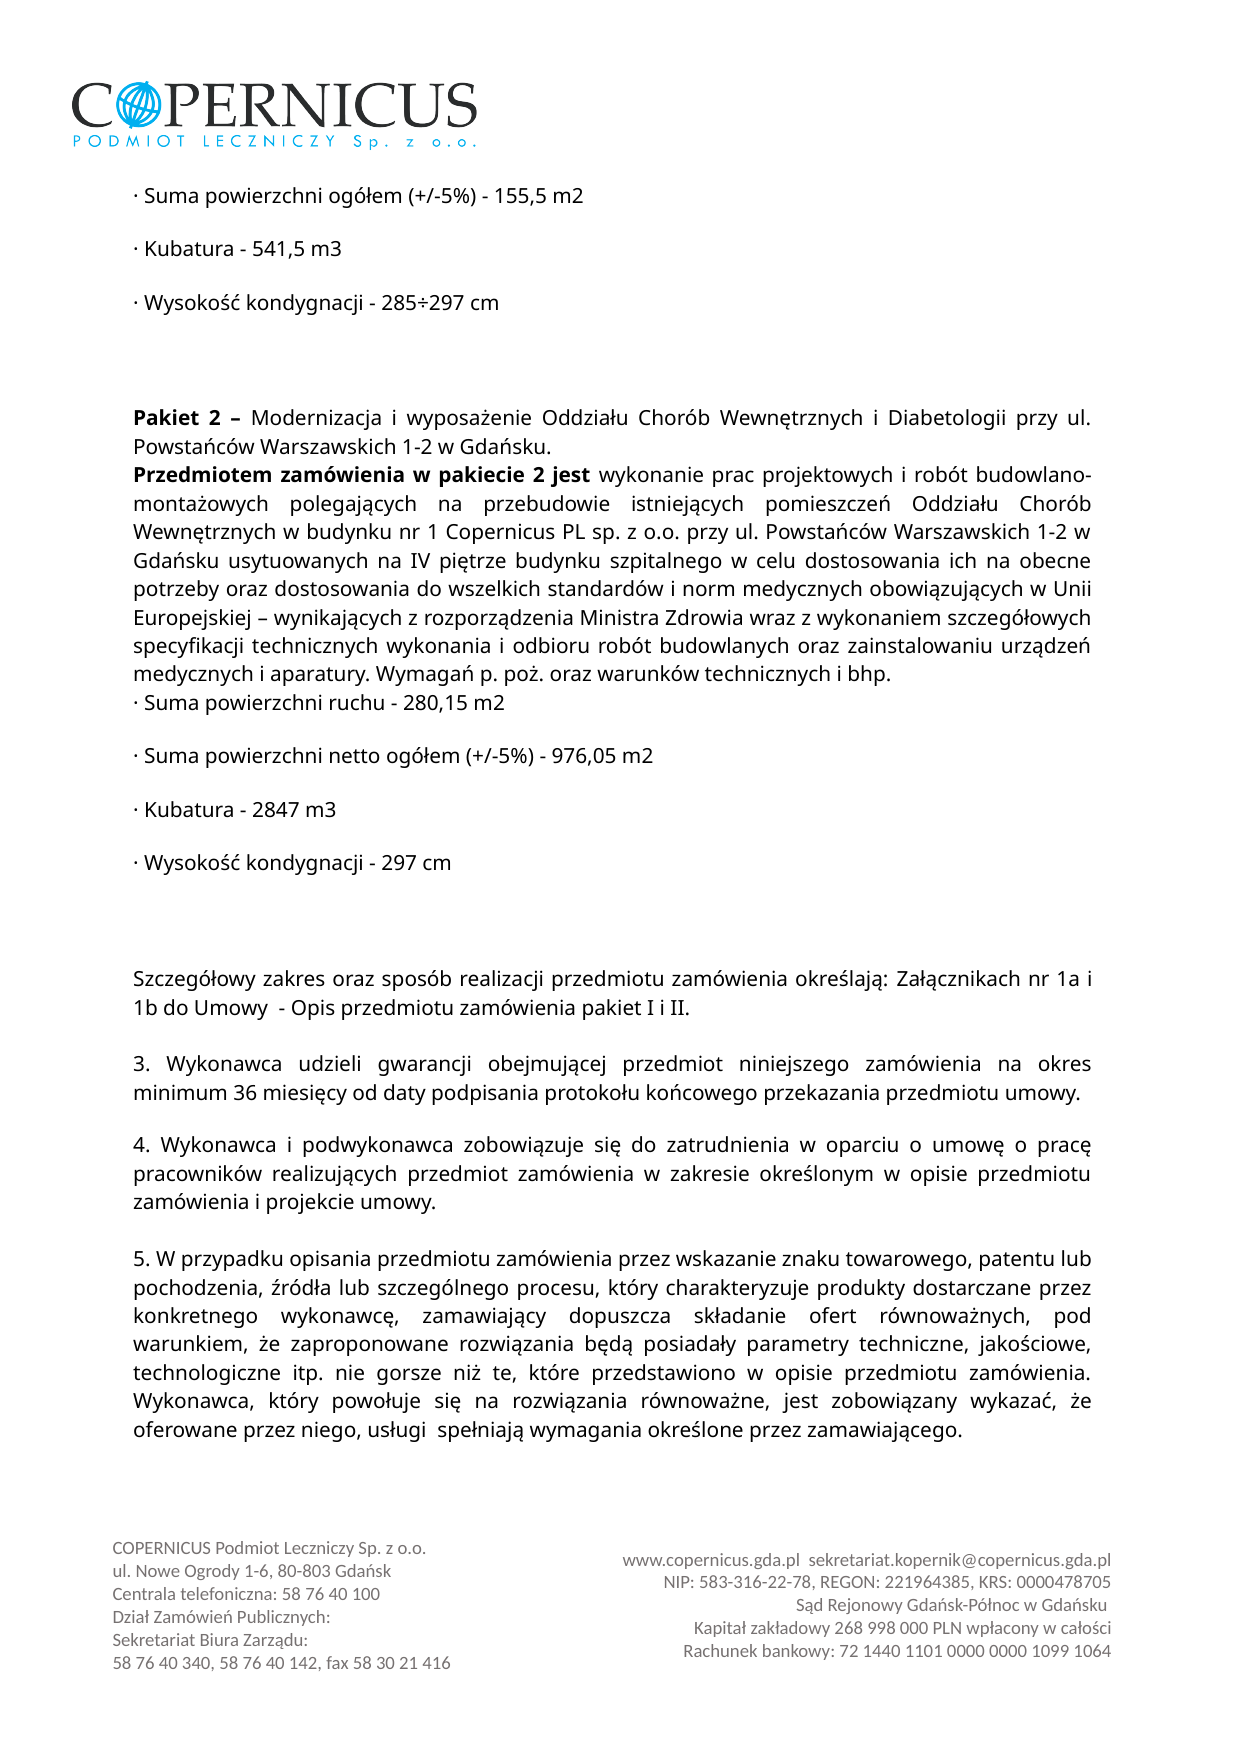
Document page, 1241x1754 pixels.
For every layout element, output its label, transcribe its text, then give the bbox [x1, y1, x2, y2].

text · Wysokość kondygnacji - 285÷297 cm [133, 288, 1093, 316]
text · Kubatura - 541,5 m3 [133, 234, 1093, 263]
text · Suma powierzchni ogółem (+/-5%) - 155,5 m2 [133, 181, 1093, 209]
text · Suma powierzchni netto ogółem (+/-5%) - 976,05 m2 [133, 741, 1093, 770]
text · Wysokość kondygnacji - 297 cm [133, 848, 1093, 877]
text 5. W przypadku opisania przedmiotu zamówienia przez wskazanie znaku towarowego, patentu lub pochodzenia, źródła lub szczególnego procesu, który charakteryzuje produkty dostarczane przez konkretnego wykonawcę, zamawiający dopuszcza składanie ofert równoważnych, pod warunkiem, że zaproponowane rozwiązania będą posiadały parametry techniczne, jakościowe, technologiczne itp. nie gorsze niż te, które przedstawiono w opisie przedmiotu zamówienia. Wykonawca, który powołuje się na rozwiązania równoważne, jest zobowiązany wykazać, że oferowane przez niego, usługi spełniają wymagania określone przez zamawiającego. [133, 1244, 1093, 1443]
text Przedmiotem zamówienia w pakiecie 2 jest wykonanie prac projektowych i robót budowlano-montażowych polegających na przebudowie istniejących pomieszczeń Oddziału Chorób Wewnętrznych w budynku nr 1 Copernicus PL sp. z o.o. przy ul. Powstańców Warszawskich 1-2 w Gdańsku usytuowanych na IV piętrze budynku szpitalnego w celu dostosowania ich na obecne potrzeby oraz dostosowania do wszelkich standardów i norm medycznych obowiązujących w Unii Europejskiej – wynikających z rozporządzenia Ministra Zdrowia wraz z wykonaniem szczegółowych specyfikacji technicznych wykonania i odbioru robót budowlanych oraz zainstalowaniu urządzeń medycznych i aparatury. Wymagań p. poż. oraz warunków technicznych i bhp. [133, 460, 1093, 688]
text Pakiet 2 – Modernizacja i wyposażenie Oddziału Chorób Wewnętrznych i Diabetologii przy ul. Powstańców Warszawskich 1-2 w Gdańsku. [133, 403, 1093, 460]
text Szczegółowy zakres oraz sposób realizacji przedmiotu zamówienia określają: Załącznikach nr 1a i 1b do Umowy - Opis przedmiotu zamówienia pakiet I i II. [133, 964, 1093, 1021]
text 4. Wykonawca i podwykonawca zobowiązuje się do zatrudnienia w oparciu o umowę o pracę pracowników realizujących przedmiot zamówienia w zakresie określonym w opisie przedmiotu zamówienia i projekcie umowy. [133, 1130, 1093, 1216]
picture [60, 76, 487, 153]
text · Kubatura - 2847 m3 [133, 795, 1093, 823]
text 3. Wykonawca udzieli gwarancji obejmującej przedmiot niniejszego zamówienia na okres minimum 36 miesięcy od daty podpisania protokołu końcowego przekazania przedmiotu umowy. [133, 1049, 1093, 1106]
text · Suma powierzchni ruchu - 280,15 m2 [133, 688, 1093, 716]
